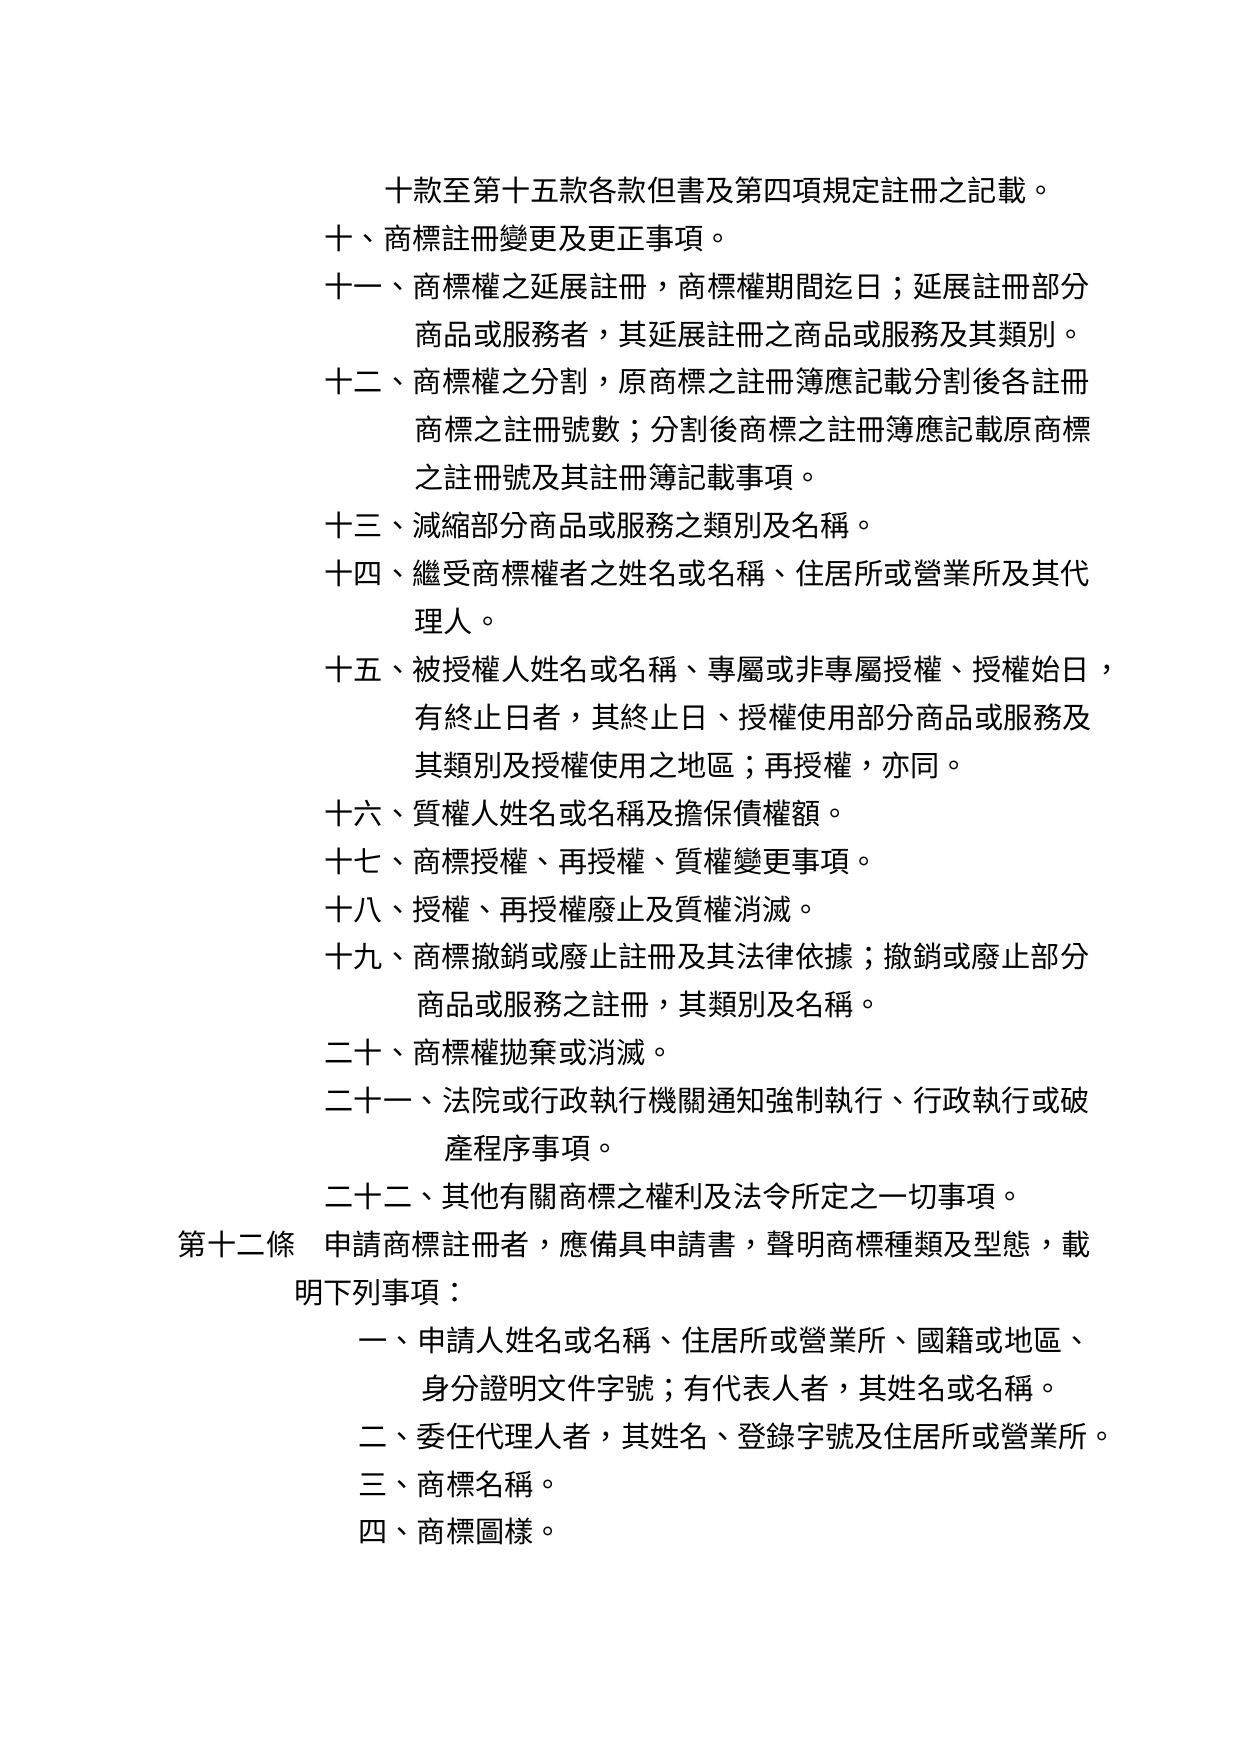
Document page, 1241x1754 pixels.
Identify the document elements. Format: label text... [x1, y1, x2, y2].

text 四、商標圖樣。 [358, 1506, 1092, 1554]
text 二十二、其他有關商標之權利及法令所定之一切事項。 [263, 1171, 1092, 1219]
text 十二、商標權之分割，原商標之註冊簿應記載分割後各註冊商標之註冊號數；分割後商標之註冊簿應記載原商標之註冊號及其註冊簿記載事項。 [324, 356, 1092, 500]
text 十三、減縮部分商品或服務之類別及名稱。 [263, 500, 1092, 548]
text 第十二條 申請商標註冊者，應備具申請書，聲明商標種類及型態，載明下列事項： [177, 1219, 1092, 1314]
text 十六、質權人姓名或名稱及擔保債權額。 [263, 787, 1092, 835]
text 一、申請人姓名或名稱、住居所或營業所、國籍或地區、身分證明文件字號；有代表人者，其姓名或名稱。 [358, 1314, 1092, 1410]
text 十九、商標撤銷或廢止註冊及其法律依據；撤銷或廢止部分商品或服務之註冊，其類別及名稱。 [324, 931, 1092, 1027]
text 十款至第十五款各款但書及第四項規定註冊之記載。 [324, 164, 1092, 212]
text 二十、商標權拋棄或消滅。 [263, 1027, 1092, 1075]
text 十一、商標權之延展註冊，商標權期間迄日；延展註冊部分商品或服務者，其延展註冊之商品或服務及其類別。 [324, 260, 1092, 356]
text 二十一、法院或行政執行機關通知強制執行、行政執行或破產程序事項。 [324, 1075, 1092, 1171]
text 十七、商標授權、再授權、質權變更事項。 [263, 835, 1092, 883]
text 十、商標註冊變更及更正事項。 [263, 212, 1092, 260]
text 十八、授權、再授權廢止及質權消滅。 [263, 883, 1092, 931]
text 二、委任代理人者，其姓名、登錄字號及住居所或營業所。 [358, 1410, 1092, 1458]
text 十五、被授權人姓名或名稱、專屬或非專屬授權、授權始日，有終止日者，其終止日、授權使用部分商品或服務及其類別及授權使用之地區；再授權，亦同。 [324, 644, 1092, 787]
text 十四、繼受商標權者之姓名或名稱、住居所或營業所及其代理人。 [324, 548, 1092, 644]
text 三、商標名稱。 [358, 1458, 1092, 1506]
